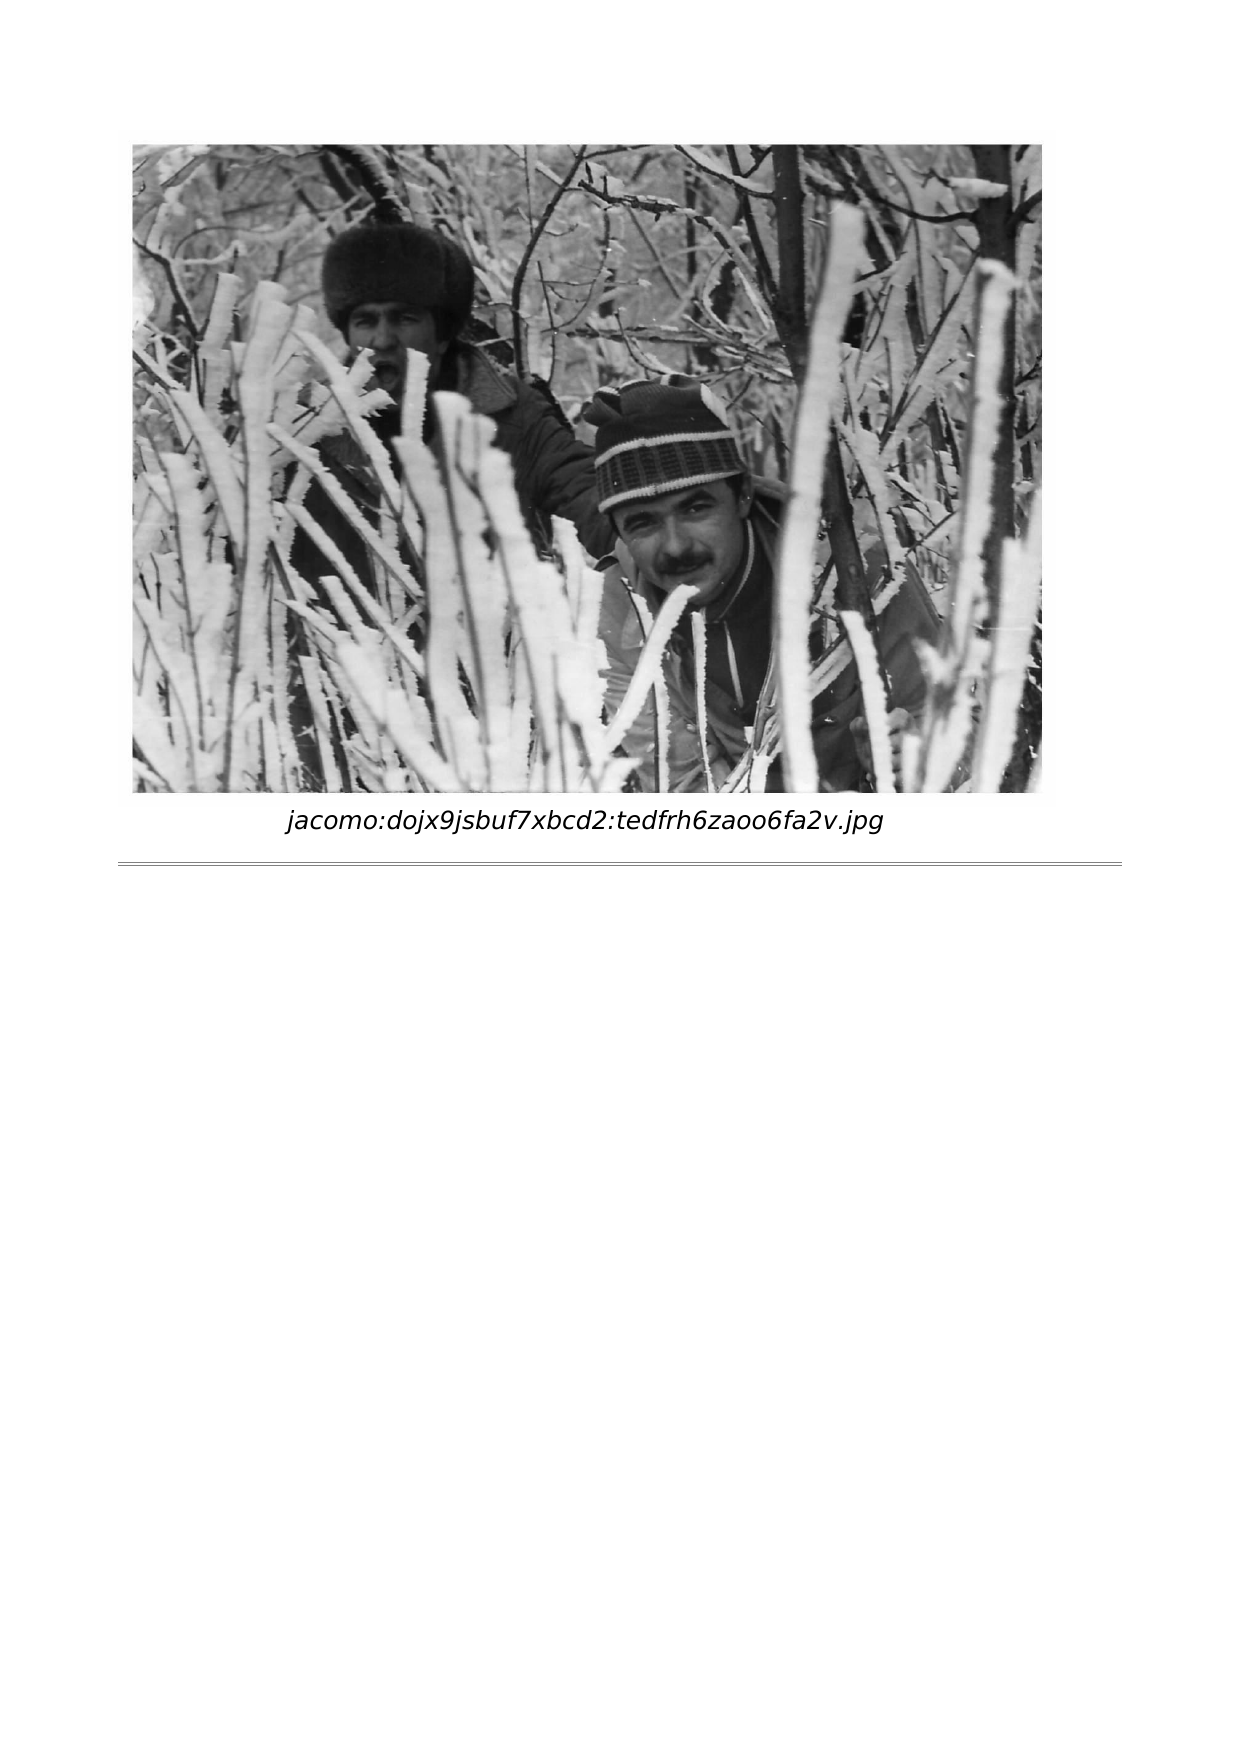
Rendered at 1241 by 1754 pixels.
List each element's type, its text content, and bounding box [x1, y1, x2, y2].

picture [118, 130, 1056, 807]
text jacomo:dojx9jsbuf7xbcd2:tedfrh6zaoo6fa2v.jpg [118, 807, 1056, 835]
